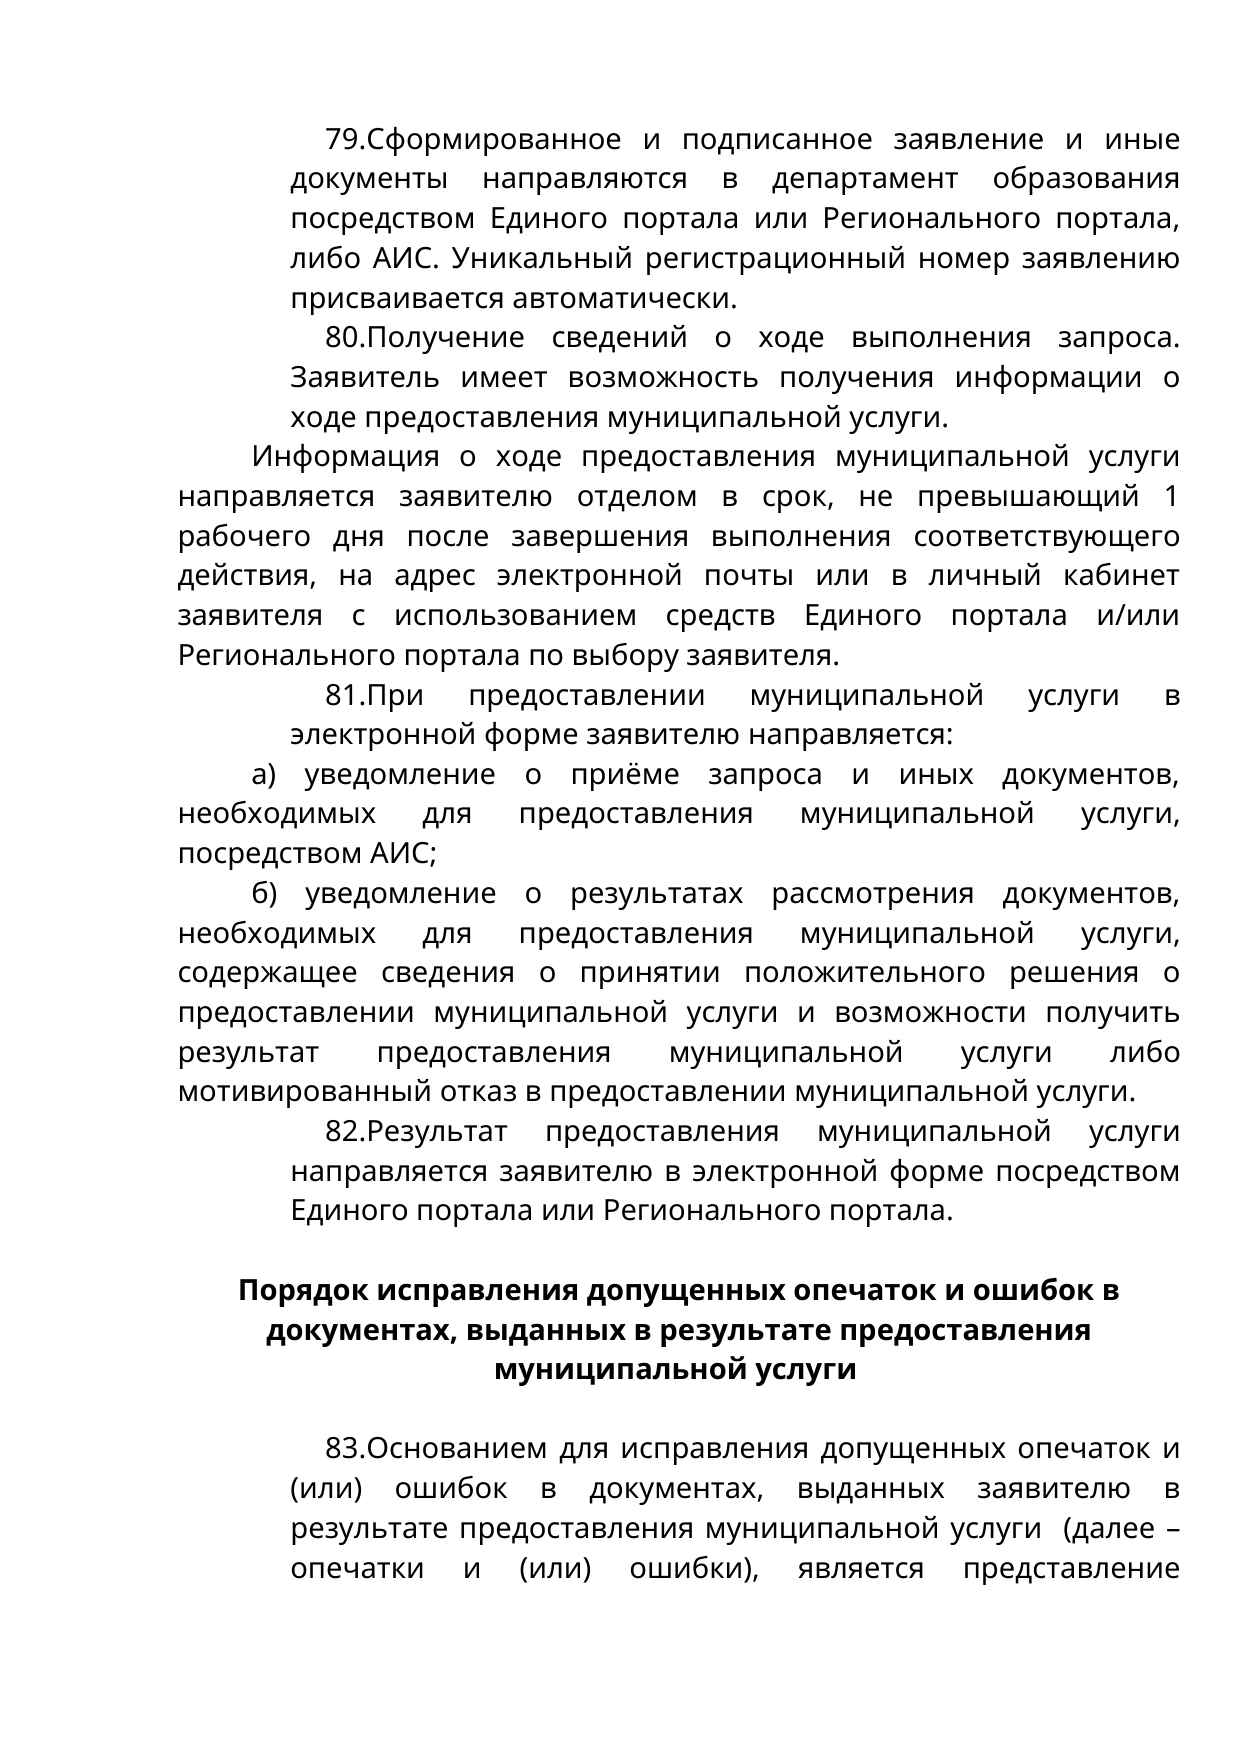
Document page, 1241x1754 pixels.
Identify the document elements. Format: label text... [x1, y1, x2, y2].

text а) уведомление о приёме запроса и иных документов, необходимых для предоставления муниципальной услуги, посредством АИС; [177, 753, 1181, 872]
list Результат предоставления муниципальной услуги направляется заявителю в электронной форме посредством Единого портала или Регионального портала. [251, 1110, 1181, 1229]
text б) уведомление о результатах рассмотрения документов, необходимых для предоставления муниципальной услуги, содержащее сведения о принятии положительного решения о предоставлении муниципальной услуги и возможности получить результат предоставления муниципальной услуги либо мотивированный отказ в предоставлении муниципальной услуги. [177, 872, 1181, 1110]
list Основанием для исправления допущенных опечаток и (или) ошибок в документах, выданных заявителю в результате предоставления муниципальной услуги (далее – опечатки и (или) ошибки), является представление [251, 1428, 1181, 1587]
list Сформированное и подписанное заявление и иные документы направляются в департамент образования посредством Единого портала или Регионального портала, либо АИС. Уникальный регистрационный номер заявлению присваивается автоматически. [251, 118, 1181, 317]
list При предоставлении муниципальной услуги в электронной форме заявителю направляется: [251, 674, 1181, 753]
text Информация о ходе предоставления муниципальной услуги направляется заявителю отделом в срок, не превышающий 1 рабочего дня после завершения выполнения соответствующего действия, на адрес электронной почты или в личный кабинет заявителя с использованием средств Единого портала и/или Регионального портала по выбору заявителя. [177, 436, 1181, 674]
list Получение сведений о ходе выполнения запроса. Заявитель имеет возможность получения информации о ходе предоставления муниципальной услуги. [251, 317, 1181, 436]
text Порядок исправления допущенных опечаток и ошибок в документах, выданных в результате предоставления муниципальной услуги [177, 1269, 1181, 1388]
